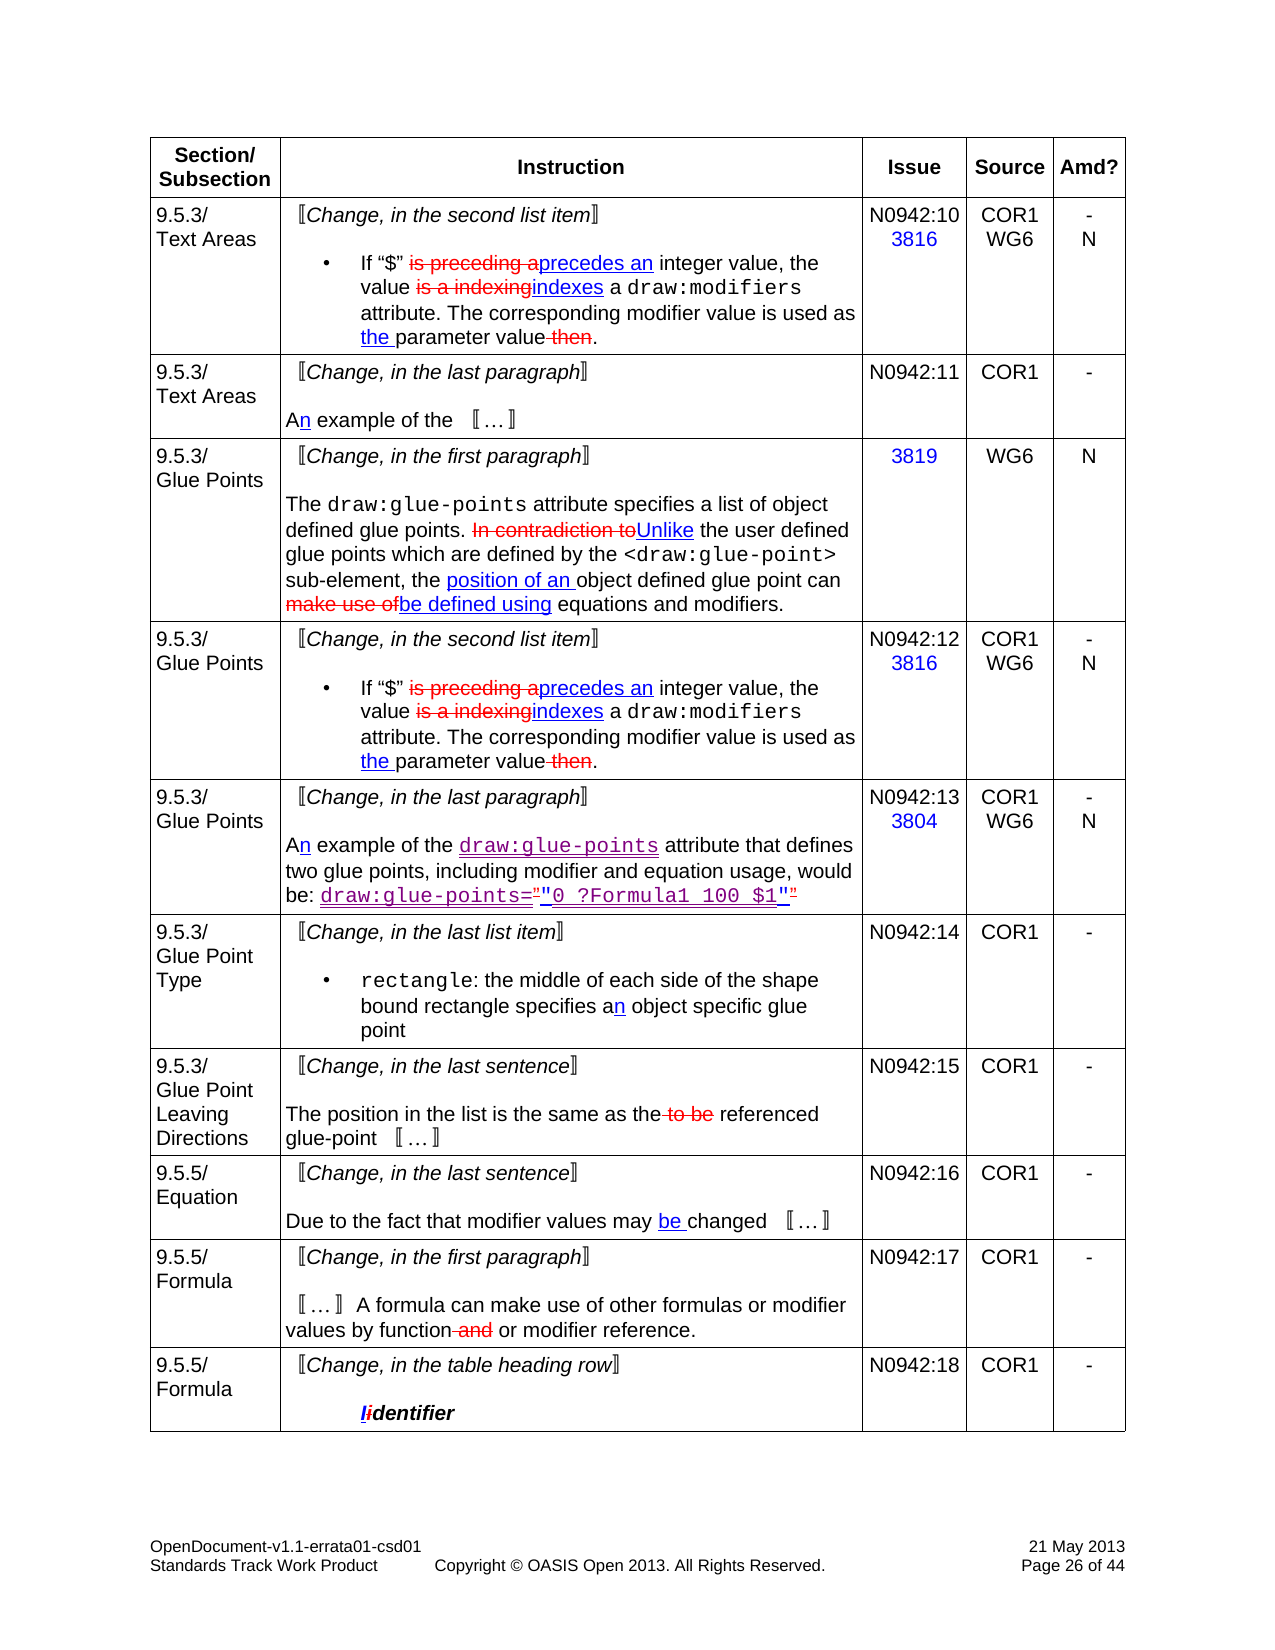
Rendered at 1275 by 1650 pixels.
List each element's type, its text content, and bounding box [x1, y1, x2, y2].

table_cell N0942:18 [863, 1348, 966, 1431]
table_cell N0942:17 [863, 1240, 966, 1347]
table_cell 9.5.5/ Equation [151, 1156, 280, 1239]
table_cell - [1054, 1156, 1125, 1239]
table_cell COR1 [967, 1049, 1053, 1155]
table_cell N0942:13 3804 [863, 780, 966, 914]
table_header Instruction [281, 138, 862, 197]
table_cell N0942:14 [863, 915, 966, 1048]
table_cell 〚Change, in the first paragraph〛 〚 … 〛A formula can make use of other formulas or modifier values by function and or modifier reference. [281, 1240, 862, 1347]
table_header Issue [863, 138, 966, 197]
table_cell 9.5.3/ Glue Point Type [151, 915, 280, 1048]
table_cell - [1054, 1348, 1125, 1431]
table_cell COR1 [967, 1240, 1053, 1347]
table_cell 〚Change, in the second list item〛 If “$” is preceding aprecedes an integer value, the value is a indexingindexes a draw:modifiers attribute. The corresponding modifier value is used as the parameter value then. [281, 622, 862, 779]
table_cell 9.5.3/ Glue Points [151, 622, 280, 779]
table_cell 〚Change, in the second list item〛 If “$” is preceding aprecedes an integer value, the value is a indexingindexes a draw:modifiers attribute. The corresponding modifier value is used as the parameter value then. [281, 198, 862, 354]
table_cell N0942:15 [863, 1049, 966, 1155]
table_cell 3819 [863, 439, 966, 621]
table_cell COR1 [967, 1156, 1053, 1239]
table_cell 9.5.5/ Formula [151, 1240, 280, 1347]
table_cell 9.5.3/ Glue Points [151, 439, 280, 621]
table_header Section/ Subsection [151, 138, 280, 197]
table_cell - N [1054, 780, 1125, 914]
table_cell 〚Change, in the last sentence〛 Due to the fact that modifier values may be changed 〚 … 〛 [281, 1156, 862, 1239]
table_cell 9.5.3/ Text Areas [151, 198, 280, 354]
table_cell COR1 WG6 [967, 622, 1053, 779]
table_cell 〚Change, in the last sentence〛 The position in the list is the same as the to be referenced glue-point 〚 … 〛 [281, 1049, 862, 1155]
table_cell - [1054, 355, 1125, 438]
table_cell 9.5.3/ Glue Points [151, 780, 280, 914]
table_cell - N [1054, 622, 1125, 779]
table_cell 〚Change, in the last list item〛 rectangle: the middle of each side of the shape bound rectangle specifies an object specific glue point [281, 915, 862, 1048]
table_cell N0942:16 [863, 1156, 966, 1239]
table_cell 9.5.3/ Glue Point Leaving Directions [151, 1049, 280, 1155]
table_cell N0942:12 3816 [863, 622, 966, 779]
table_cell 9.5.3/ Text Areas [151, 355, 280, 438]
table_cell N0942:10 3816 [863, 198, 966, 354]
table_cell 〚Change, in the last paragraph〛 An example of the draw:glue-points attribute that defines two glue points, including modifier and equation usage, would be: draw:glue-points=”"0 ?Formula1 100 $1"” [281, 780, 862, 914]
table_cell 〚Change, in the first paragraph〛 The draw:glue-points attribute specifies a list of object defined glue points. In contradiction toUnlike the user defined glue points which are defined by the <draw:glue-point> sub-element, the position of an object defined glue point can make use ofbe defined using equations and modifiers. [281, 439, 862, 621]
table_cell 〚Change, in the table heading row〛 Iidentifier [281, 1348, 862, 1431]
table_cell COR1 WG6 [967, 780, 1053, 914]
table_cell 9.5.5/ Formula [151, 1348, 280, 1431]
table_cell N0942:11 [863, 355, 966, 438]
table_cell - [1054, 1240, 1125, 1347]
table_cell COR1 [967, 915, 1053, 1048]
table_cell COR1 [967, 355, 1053, 438]
table_cell 〚Change, in the last paragraph〛 An example of the 〚 … 〛 [281, 355, 862, 438]
table_cell N [1054, 439, 1125, 621]
table_header Amd? [1054, 138, 1125, 197]
table_cell WG6 [967, 439, 1053, 621]
table_cell - [1054, 915, 1125, 1048]
table_cell - N [1054, 198, 1125, 354]
table_cell COR1 WG6 [967, 198, 1053, 354]
table_cell - [1054, 1049, 1125, 1155]
table_header Source [967, 138, 1053, 197]
table_cell COR1 [967, 1348, 1053, 1431]
